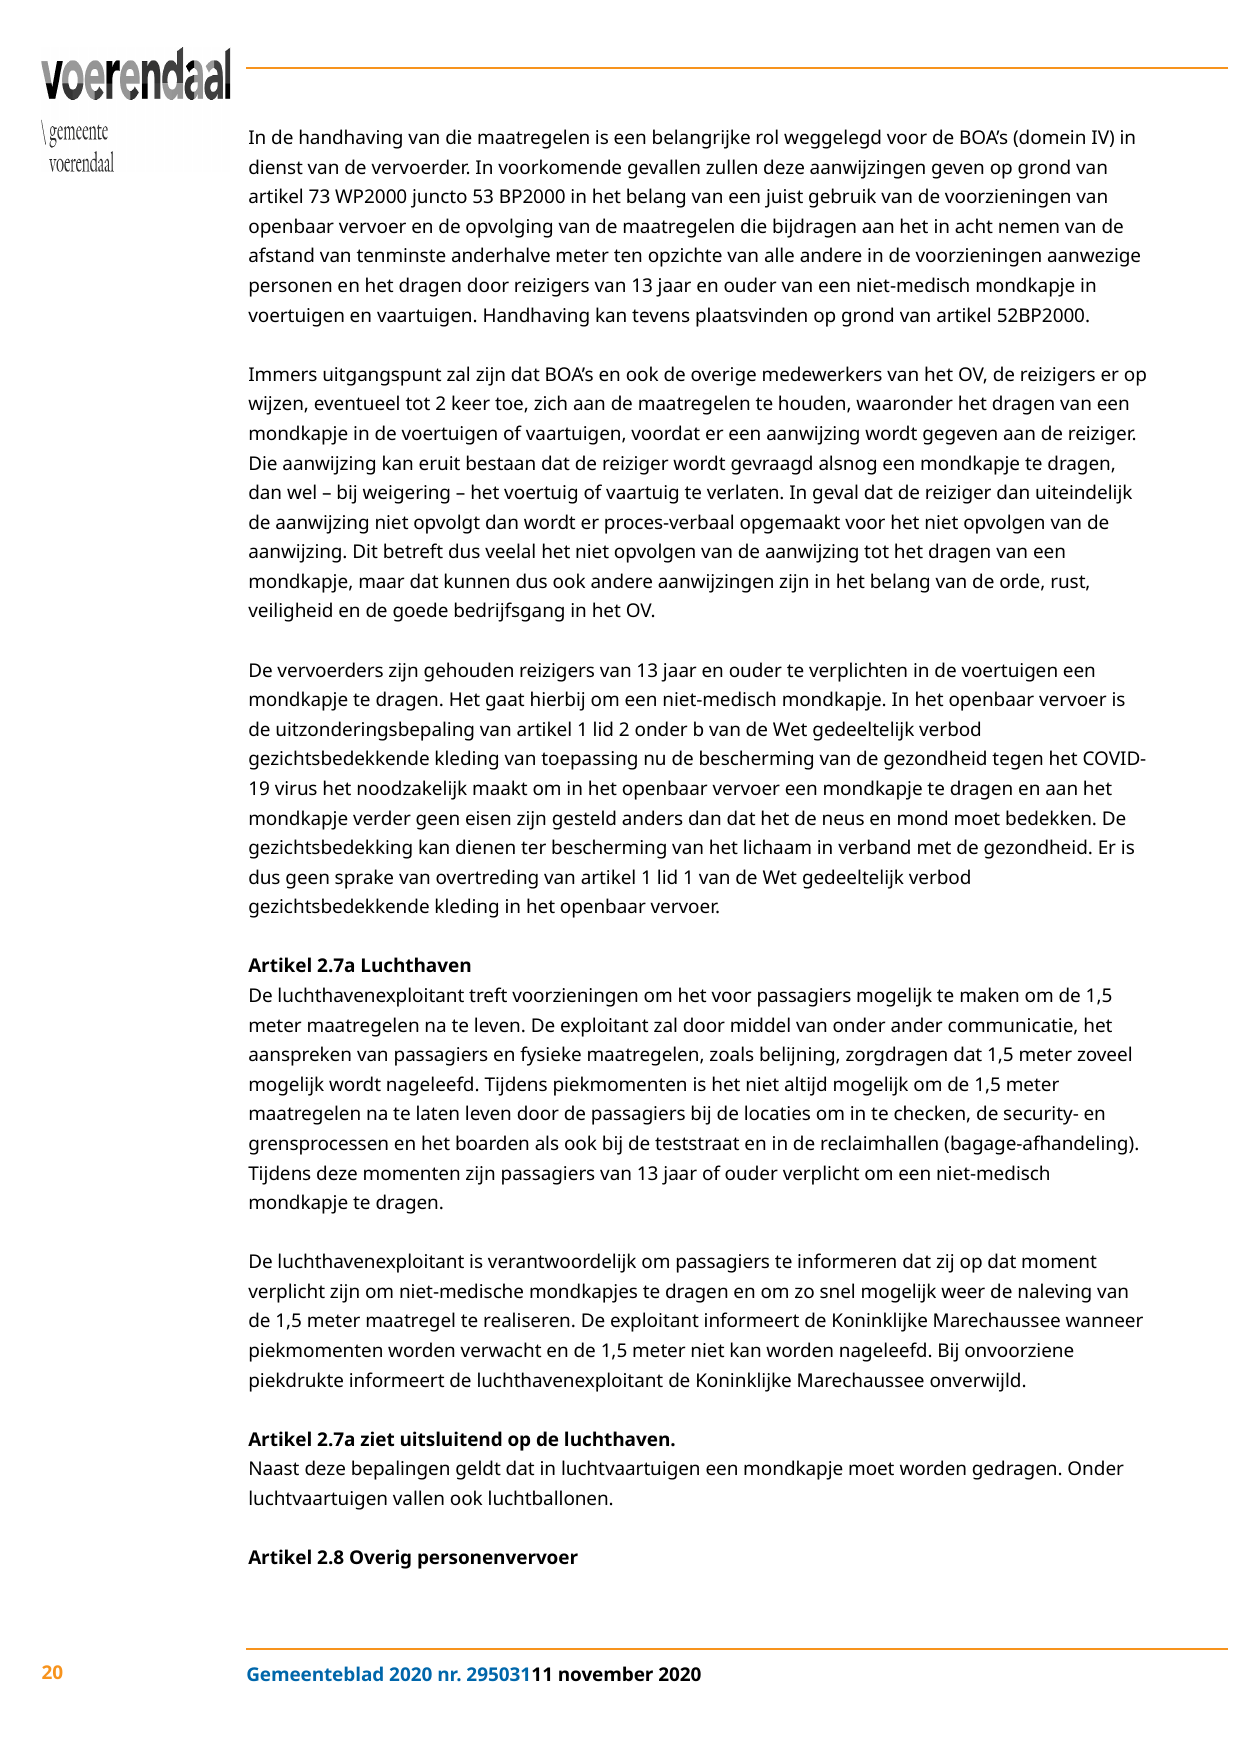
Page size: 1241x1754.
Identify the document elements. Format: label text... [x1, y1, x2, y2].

text Artikel 2.7a Luchthaven [248, 953, 1152, 978]
text De luchthavenexploitant is verantwoordelijk om passagiers te informeren dat zij op dat moment verplicht zijn om niet-medische mondkapjes te dragen en om zo snel mogelijk weer de naleving van de 1,5 meter maatregel te realiseren. De exploitant informeert de Koninklijke Marechaussee wanneer piekmomenten worden verwacht en de 1,5 meter niet kan worden nageleefd. Bij onvoorziene piekdrukte informeert de luchthavenexploitant de Koninklijke Marechaussee onverwijld. [248, 1248, 1152, 1393]
text Naast deze bepalingen geldt dat in luchtvaartuigen een mondkapje moet worden gedragen. Onder luchtvaartuigen vallen ook luchtballonen. [248, 1456, 1152, 1511]
text Artikel 2.8 Overig personenvervoer [248, 1544, 1152, 1570]
text De vervoerders zijn gehouden reizigers van 13 jaar en ouder te verplichten in de voertuigen een mondkapje te dragen. Het gaat hierbij om een niet-medisch mondkapje. In het openbaar vervoer is de uitzonderingsbepaling van artikel 1 lid 2 onder b van de Wet gedeeltelijk verbod gezichtsbedekkende kleding van toepassing nu de bescherming van de gezondheid tegen het COVID-19 virus het noodzakelijk maakt om in het openbaar vervoer een mondkapje te dragen en aan het mondkapje verder geen eisen zijn gesteld anders dan dat het de neus en mond moet bedekken. De gezichtsbedekking kan dienen ter bescherming van het lichaam in verband met de gezondheid. Er is dus geen sprake van overtreding van artikel 1 lid 1 van de Wet gedeeltelijk verbod gezichtsbedekkende kleding in het openbaar vervoer. [248, 657, 1152, 919]
picture [41, 47, 231, 172]
text De luchthavenexploitant treft voorzieningen om het voor passagiers mogelijk te maken om de 1,5 meter maatregelen na te leven. De exploitant zal door middel van onder ander communicatie, het aanspreken van passagiers en fysieke maatregelen, zoals belijning, zorgdragen dat 1,5 meter zoveel mogelijk wordt nageleefd. Tijdens piekmomenten is het niet altijd mogelijk om de 1,5 meter maatregelen na te laten leven door de passagiers bij de locaties om in te checken, de security- en grensprocessen en het boarden als ook bij de teststraat en in de reclaimhallen (bagage-afhandeling). Tijdens deze momenten zijn passagiers van 13 jaar of ouder verplicht om een niet-medisch mondkapje te dragen. [248, 982, 1152, 1215]
text Immers uitgangspunt zal zijn dat BOA’s en ook de overige medewerkers van het OV, de reizigers er op wijzen, eventueel tot 2 keer toe, zich aan de maatregelen te houden, waaronder het dragen van een mondkapje in de voertuigen of vaartuigen, voordat er een aanwijzing wordt gegeven aan de reiziger. Die aanwijzing kan eruit bestaan dat de reiziger wordt gevraagd alsnog een mondkapje te dragen, dan wel – bij weigering – het voertuig of vaartuig te verlaten. In geval dat de reiziger dan uiteindelijk de aanwijzing niet opvolgt dan wordt er proces-verbaal opgemaakt voor het niet opvolgen van de aanwijzing. Dit betreft dus veelal het niet opvolgen van de aanwijzing tot het dragen van een mondkapje, maar dat kunnen dus ook andere aanwijzingen zijn in het belang van de orde, rust, veiligheid en de goede bedrijfsgang in het OV. [248, 361, 1152, 623]
text Artikel 2.7a ziet uitsluitend op de luchthaven. [248, 1426, 1152, 1452]
text In de handhaving van die maatregelen is een belangrijke rol weggelegd voor de BOA’s (domein IV) in dienst van de vervoerder. In voorkomende gevallen zullen deze aanwijzingen geven op grond van artikel 73 WP2000 juncto 53 BP2000 in het belang van een juist gebruik van de voorzieningen van openbaar vervoer en de opvolging van de maatregelen die bijdragen aan het in acht nemen van de afstand van tenminste anderhalve meter ten opzichte van alle andere in de voorzieningen aanwezige personen en het dragen door reizigers van 13 jaar en ouder van een niet-medisch mondkapje in voertuigen en vaartuigen. Handhaving kan tevens plaatsvinden op grond van artikel 52BP2000. [248, 124, 1152, 328]
